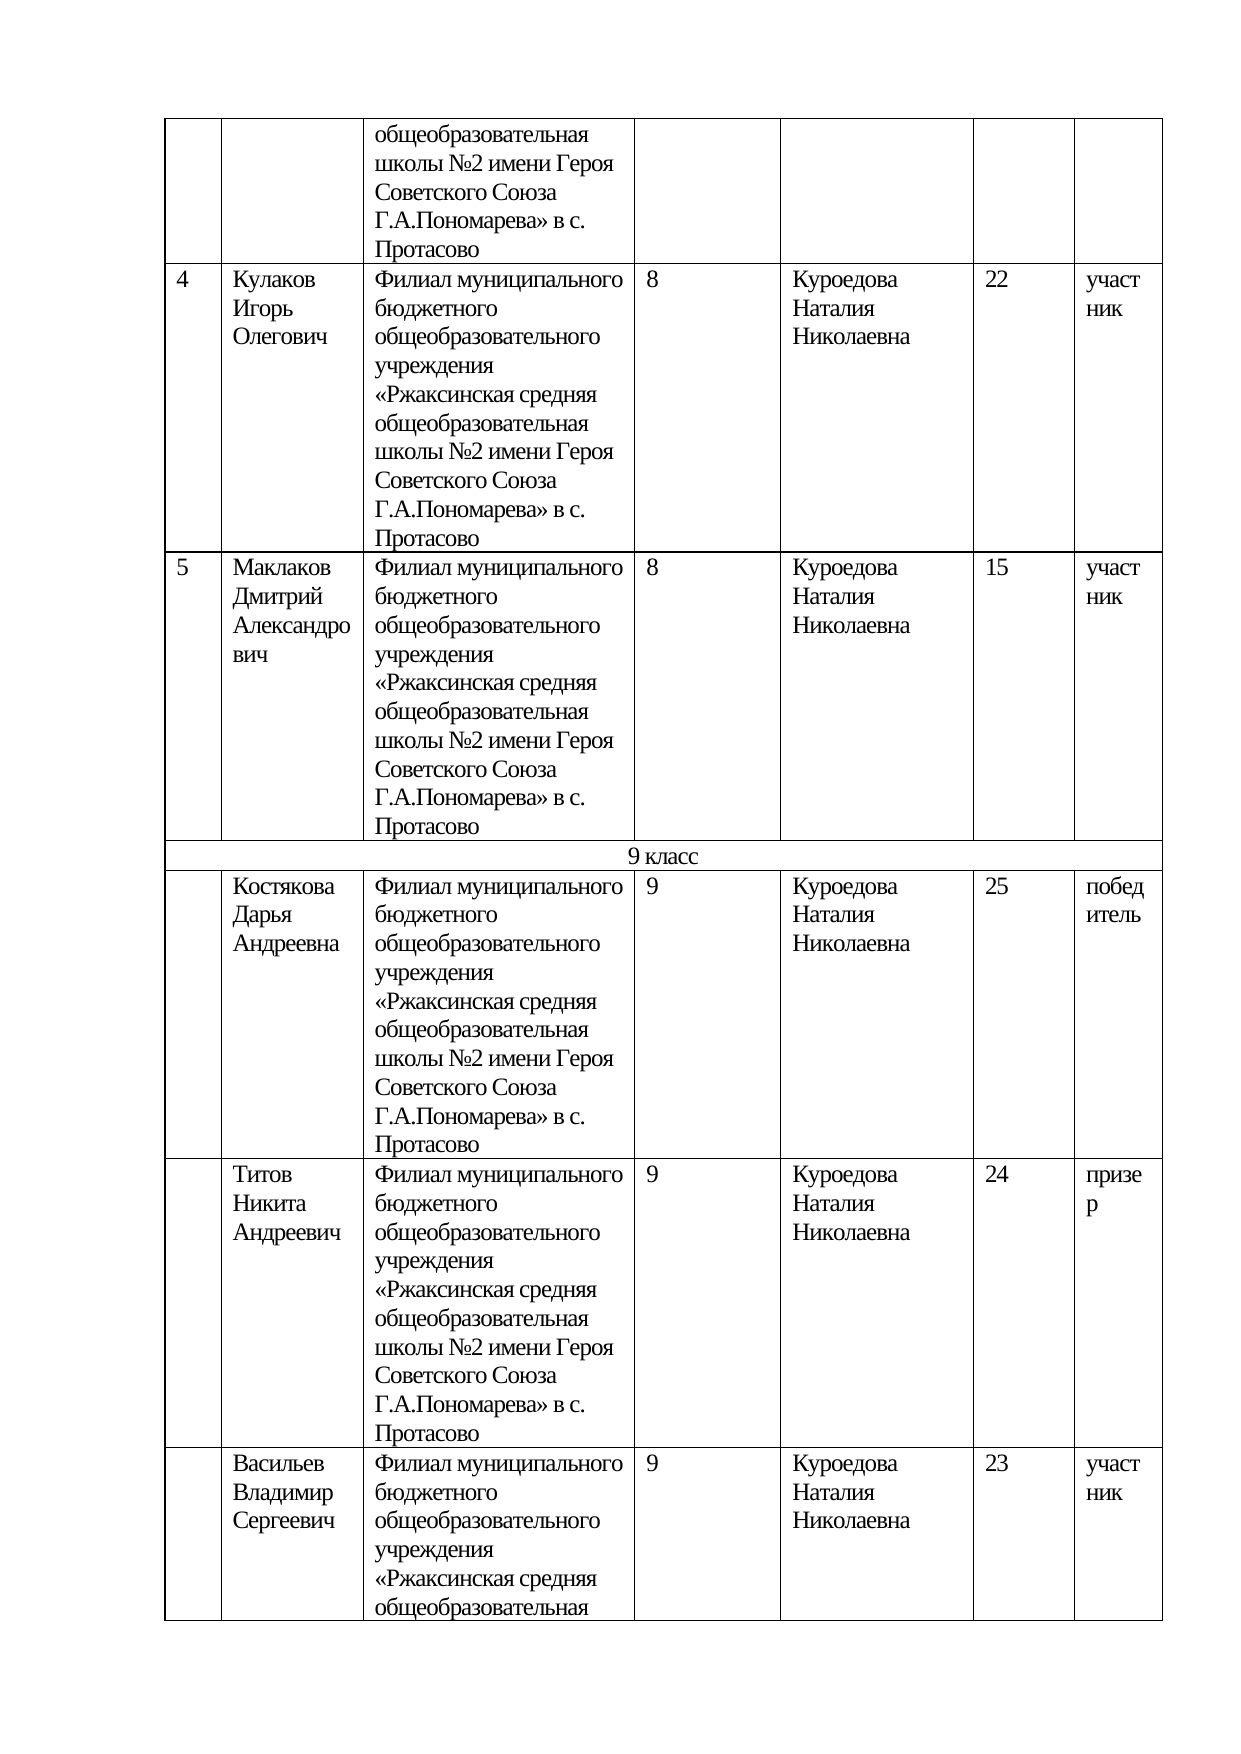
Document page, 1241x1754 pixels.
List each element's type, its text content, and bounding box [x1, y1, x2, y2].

table_cell Кулаков Игорь Олегович [222, 264, 363, 551]
table_cell [166, 871, 221, 1158]
table_cell 5 [166, 553, 221, 840]
table_cell Маклаков Дмитрий Александрович [222, 553, 363, 840]
table_cell 23 [974, 1448, 1074, 1620]
table_cell 9 [635, 1448, 780, 1620]
table_cell победитель [1075, 871, 1162, 1158]
table_cell Филиал муниципального бюджетного общеобразовательного учреждения «Ржаксинская средняя общеобразовательная школы №2 имени Героя Советского Союза Г.А.Пономарева» в с. Протасово [364, 264, 634, 551]
table_cell [166, 1448, 221, 1620]
table_cell [222, 119, 363, 263]
table_cell Куроедова Наталия Николаевна [781, 264, 973, 551]
table_cell 9 [635, 871, 780, 1158]
table_cell Титов Никита Андреевич [222, 1159, 363, 1447]
table_cell общеобразовательная школы №2 имени Героя Советского Союза Г.А.Пономарева» в с. Протасово [364, 119, 634, 263]
table_cell 22 [974, 264, 1074, 551]
table_cell Филиал муниципального бюджетного общеобразовательного учреждения «Ржаксинская средняя общеобразовательная школы №2 имени Героя Советского Союза Г.А.Пономарева» в с. Протасово [364, 871, 634, 1158]
table_cell 15 [974, 553, 1074, 840]
table_cell [166, 119, 221, 263]
table_cell Куроедова Наталия Николаевна [781, 1159, 973, 1447]
table_cell [974, 119, 1074, 263]
table_cell Куроедова Наталия Николаевна [781, 553, 973, 840]
table_cell Васильев Владимир Сергеевич [222, 1448, 363, 1620]
table_cell Куроедова Наталия Николаевна [781, 871, 973, 1158]
table_cell Филиал муниципального бюджетного общеобразовательного учреждения «Ржаксинская средняя общеобразовательная школы №2 имени Героя Советского Союза Г.А.Пономарева» в с. Протасово [364, 1159, 634, 1447]
table_cell 25 [974, 871, 1074, 1158]
table_cell Костякова Дарья Андреевна [222, 871, 363, 1158]
table_cell Филиал муниципального бюджетного общеобразовательного учреждения «Ржаксинская средняя общеобразовательная [364, 1448, 634, 1620]
table_cell 24 [974, 1159, 1074, 1447]
table_cell [635, 119, 780, 263]
table_cell Филиал муниципального бюджетного общеобразовательного учреждения «Ржаксинская средняя общеобразовательная школы №2 имени Героя Советского Союза Г.А.Пономарева» в с. Протасово [364, 553, 634, 840]
table_cell призер [1075, 1159, 1162, 1447]
table_cell [781, 119, 973, 263]
table_cell [166, 1159, 221, 1447]
table_cell 4 [166, 264, 221, 551]
table_cell 8 [635, 264, 780, 551]
table_cell Куроедова Наталия Николаевна [781, 1448, 973, 1620]
table_cell 8 [635, 553, 780, 840]
table_cell 9 [635, 1159, 780, 1447]
table_cell 9 класс [166, 841, 1162, 870]
table_cell [1075, 119, 1162, 263]
table_cell участник [1075, 553, 1162, 840]
table_cell участник [1075, 264, 1162, 551]
table_cell участник [1075, 1448, 1162, 1620]
